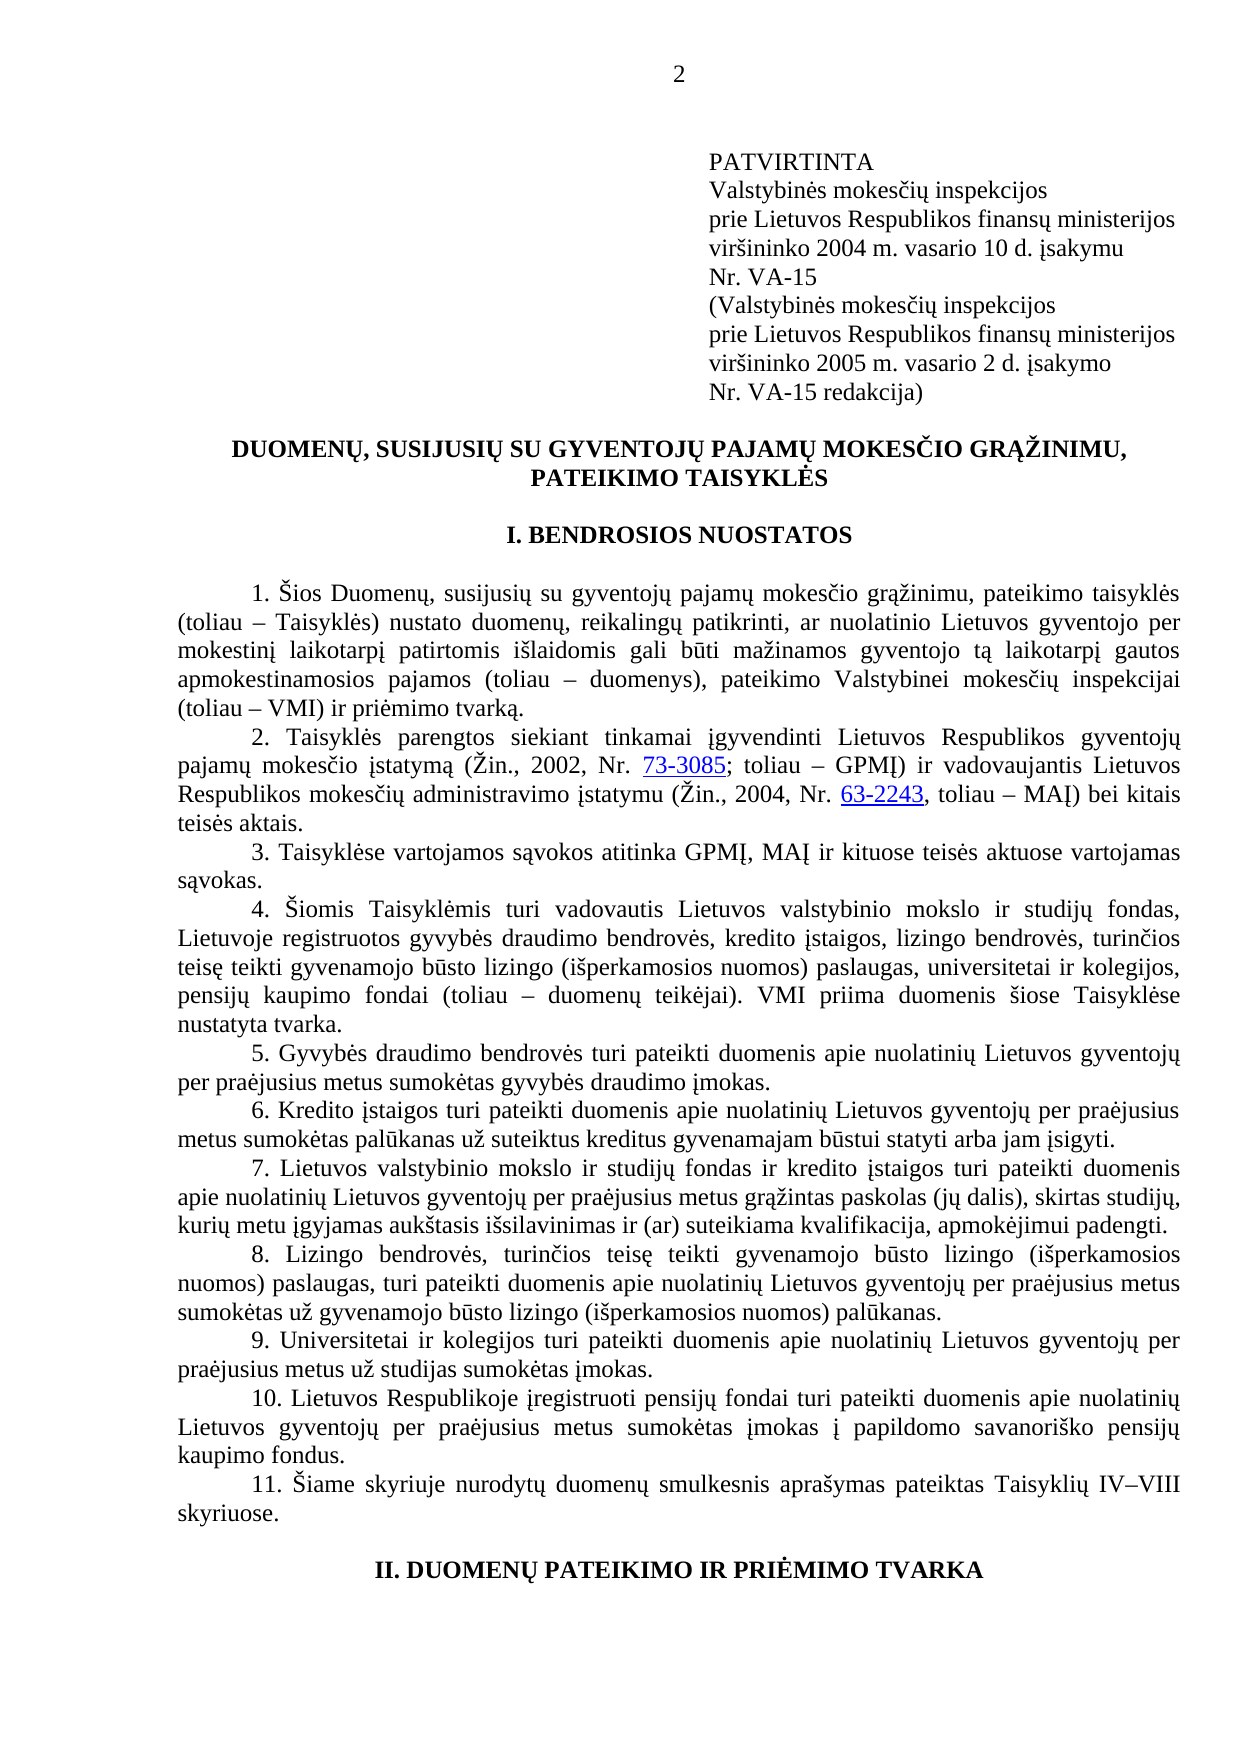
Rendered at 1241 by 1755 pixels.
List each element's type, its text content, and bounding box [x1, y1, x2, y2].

text 1. Šios Duomenų, susijusių su gyventojų pajamų mokesčio grąžinimu, pateikimo taisyklės (toliau – Taisyklės) nustato duomenų, reikalingų patikrinti, ar nuolatinio Lietuvos gyventojo per mokestinį laikotarpį patirtomis išlaidomis gali būti mažinamos gyventojo tą laikotarpį gautos apmokestinamosios pajamos (toliau – duomenys), pateikimo Valstybinei mokesčių inspekcijai (toliau – VMI) ir priėmimo tvarką. [177, 578, 1181, 722]
text 5. Gyvybės draudimo bendrovės turi pateikti duomenis apie nuolatinių Lietuvos gyventojų per praėjusius metus sumokėtas gyvybės draudimo įmokas. [177, 1038, 1181, 1096]
text II. DUOMENŲ PATEIKIMO ir priėmimo TVARKA [177, 1556, 1181, 1584]
text viršininko 2005 m. vasario 2 d. įsakymo [177, 348, 1181, 377]
text 11. Šiame skyriuje nurodytų duomenų smulkesnis aprašymas pateiktas Taisyklių IV–VIII skyriuose. [177, 1469, 1181, 1527]
text Nr. VA-15 [177, 262, 1181, 291]
text 4. Šiomis Taisyklėmis turi vadovautis Lietuvos valstybinio mokslo ir studijų fondas, Lietuvoje registruotos gyvybės draudimo bendrovės, kredito įstaigos, lizingo bendrovės, turinčios teisę teikti gyvenamojo būsto lizingo (išperkamosios nuomos) paslaugas, universitetai ir kolegijos, pensijų kaupimo fondai (toliau – duomenų teikėjai). VMI priima duomenis šiose Taisyklėse nustatyta tvarka. [177, 894, 1181, 1038]
text 6. Kredito įstaigos turi pateikti duomenis apie nuolatinių Lietuvos gyventojų per praėjusius metus sumokėtas palūkanas už suteiktus kreditus gyvenamajam būstui statyti arba jam įsigyti. [177, 1096, 1181, 1153]
text prie Lietuvos Respublikos finansų ministerijos [177, 204, 1181, 233]
text 3. Taisyklėse vartojamos sąvokos atitinka GPMĮ, MAĮ ir kituose teisės aktuose vartojamas sąvokas. [177, 837, 1181, 894]
text 8. Lizingo bendrovės, turinčios teisę teikti gyvenamojo būsto lizingo (išperkamosios nuomos) paslaugas, turi pateikti duomenis apie nuolatinių Lietuvos gyventojų per praėjusius metus sumokėtas už gyvenamojo būsto lizingo (išperkamosios nuomos) palūkanas. [177, 1239, 1181, 1326]
text 2. Taisyklės parengtos siekiant tinkamai įgyvendinti Lietuvos Respublikos gyventojų pajamų mokesčio įstatymą (Žin., 2002, Nr. 73-3085; toliau – GPMĮ) ir vadovaujantis Lietuvos Respublikos mokesčių administravimo įstatymu (Žin., 2004, Nr. 63-2243, toliau – MAĮ) bei kitais teisės aktais. [177, 722, 1181, 837]
text viršininko 2004 m. vasario 10 d. įsakymu [177, 233, 1181, 262]
text duomenų, SUSIJUSIŲ SU GYVENTOJŲ PAJAMŲ MOKESČIO GRĄŽINIMU, pateikimo TAISYKLĖS [177, 434, 1181, 492]
text (Valstybinės mokesčių inspekcijos [177, 291, 1181, 319]
text 9. Universitetai ir kolegijos turi pateikti duomenis apie nuolatinių Lietuvos gyventojų per praėjusius metus už studijas sumokėtas įmokas. [177, 1326, 1181, 1383]
text 7. Lietuvos valstybinio mokslo ir studijų fondas ir kredito įstaigos turi pateikti duomenis apie nuolatinių Lietuvos gyventojų per praėjusius metus grąžintas paskolas (jų dalis), skirtas studijų, kurių metu įgyjamas aukštasis išsilavinimas ir (ar) suteikiama kvalifikacija, apmokėjimui padengti. [177, 1153, 1181, 1239]
text 10. Lietuvos Respublikoje įregistruoti pensijų fondai turi pateikti duomenis apie nuolatinių Lietuvos gyventojų per praėjusius metus sumokėtas įmokas į papildomo savanoriško pensijų kaupimo fondus. [177, 1383, 1181, 1469]
text Valstybinės mokesčių inspekcijos [177, 176, 1181, 204]
text prie Lietuvos Respublikos finansų ministerijos [177, 319, 1181, 348]
text I. Bendrosios nuostatos [177, 521, 1181, 549]
text Nr. VA-15 redakcija) [177, 377, 1181, 406]
text PATVIRTINTA [177, 147, 1181, 176]
